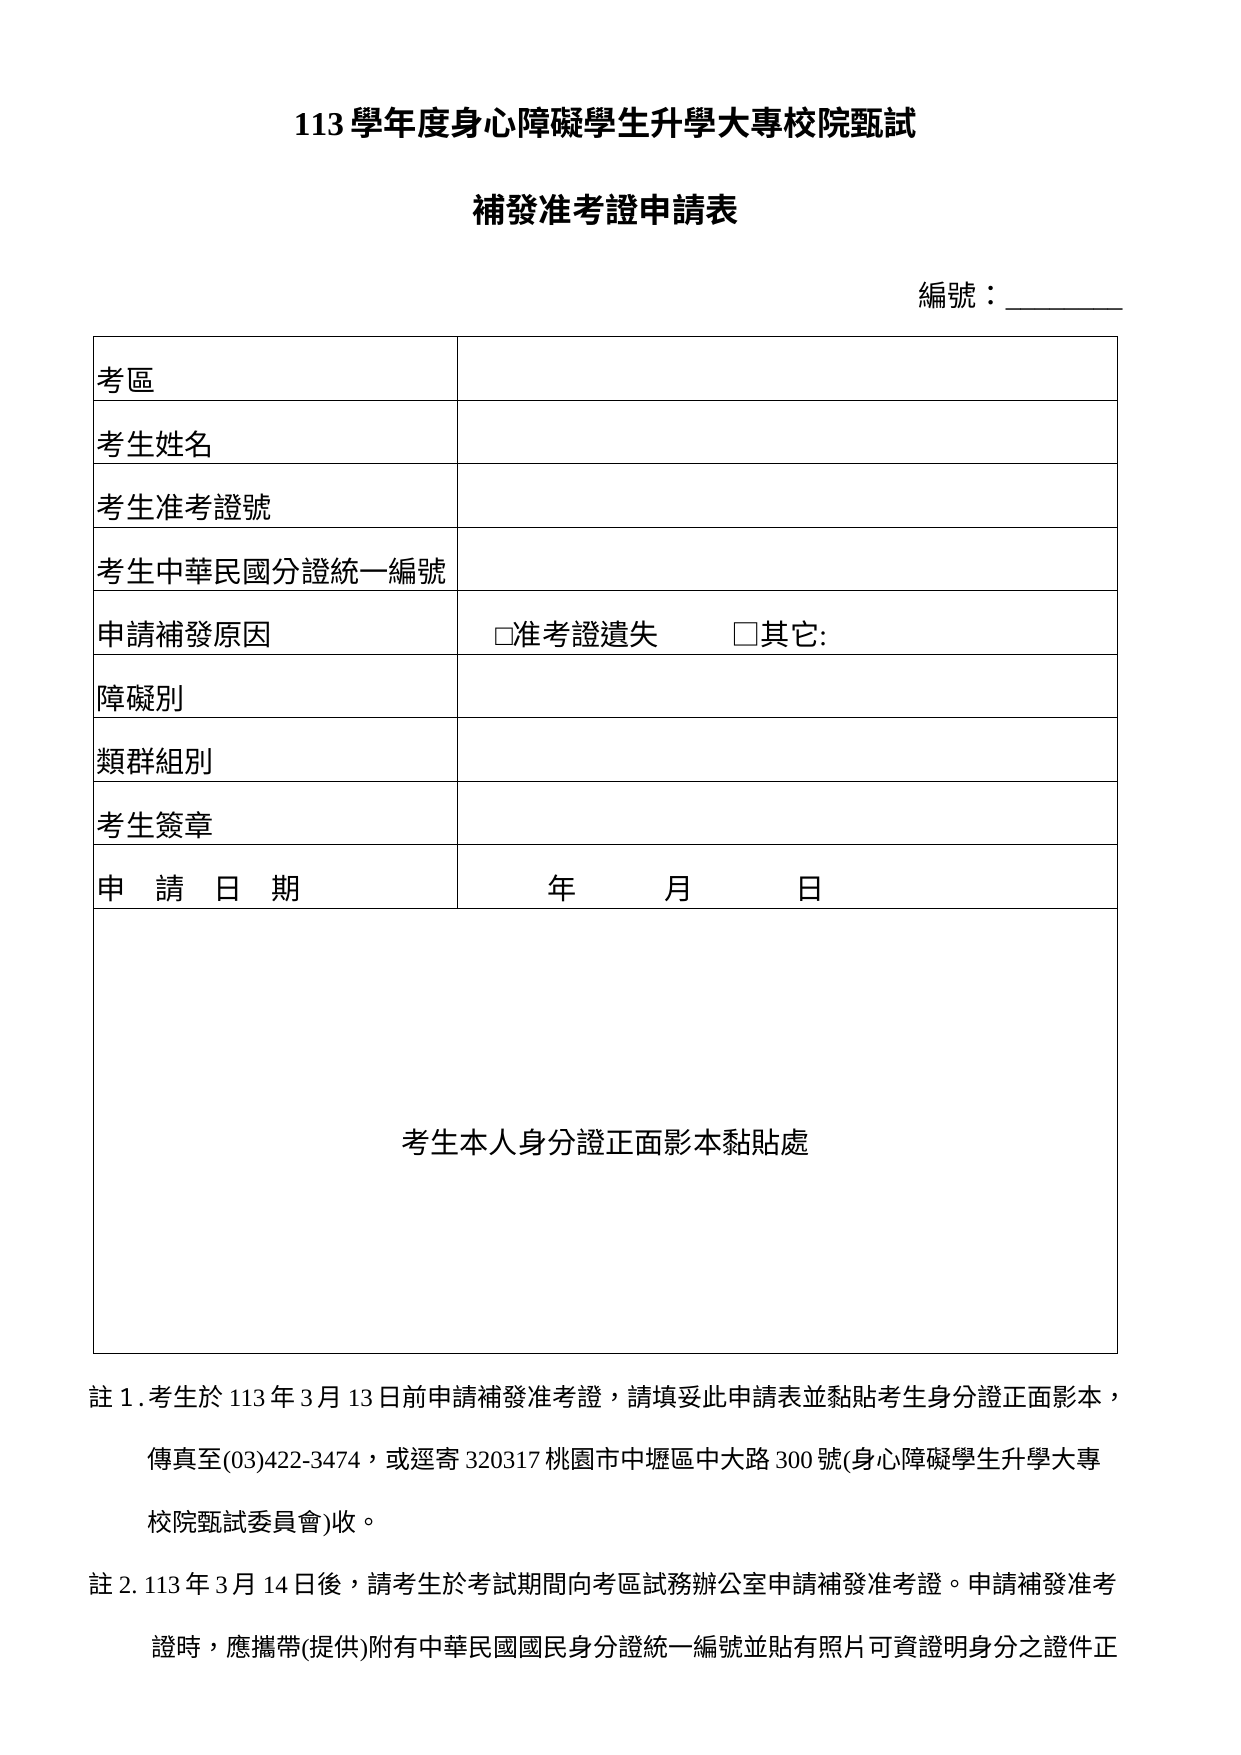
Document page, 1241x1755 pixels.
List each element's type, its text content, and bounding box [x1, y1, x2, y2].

text 113學年度身心障礙學生升學大專校院甄試 [89, 79, 1122, 142]
table_cell 考生本人身分證正面影本黏貼處 [94, 909, 1117, 1353]
table_cell 申請補發原因 [94, 591, 457, 654]
text 註2. 113年3月14日後，請考生於考試期間向考區試務辦公室申請補發准考證。申請補發准考證時，應攜帶(提供)附有中華民國國民身分證統一編號並貼有照片可資證明身分之證件正 [89, 1541, 1122, 1666]
table_header 考區 [94, 337, 457, 399]
table_cell [458, 464, 1117, 527]
table_cell [458, 655, 1117, 717]
table_cell □准考證遺失 □其它: [458, 591, 1117, 654]
table_cell [458, 401, 1117, 463]
table_cell [458, 528, 1117, 590]
table_cell 考生准考證號 [94, 464, 457, 527]
table_cell 障礙別 [94, 655, 457, 717]
text 編號：________ [89, 252, 1122, 315]
table_cell [458, 718, 1117, 781]
table_cell 考生中華民國分證統一編號 [94, 528, 457, 590]
table_cell [458, 782, 1117, 844]
table_cell 年 月 日 [458, 845, 1117, 908]
text 補發准考證申請表 [89, 166, 1122, 228]
table_cell 申 請 日 期 [94, 845, 457, 908]
table_header [458, 337, 1117, 399]
table_cell 考生姓名 [94, 401, 457, 463]
table_cell 類群組別 [94, 718, 457, 781]
table_cell 考生簽章 [94, 782, 457, 844]
text 註1.考生於113年3月13日前申請補發准考證，請填妥此申請表並黏貼考生身分證正面影本，傳真至(03)422-3474，或逕寄320317桃園市中壢區中大路300號(身心障礙學生升學大專校院甄試委員會)收。 [89, 1354, 1122, 1541]
